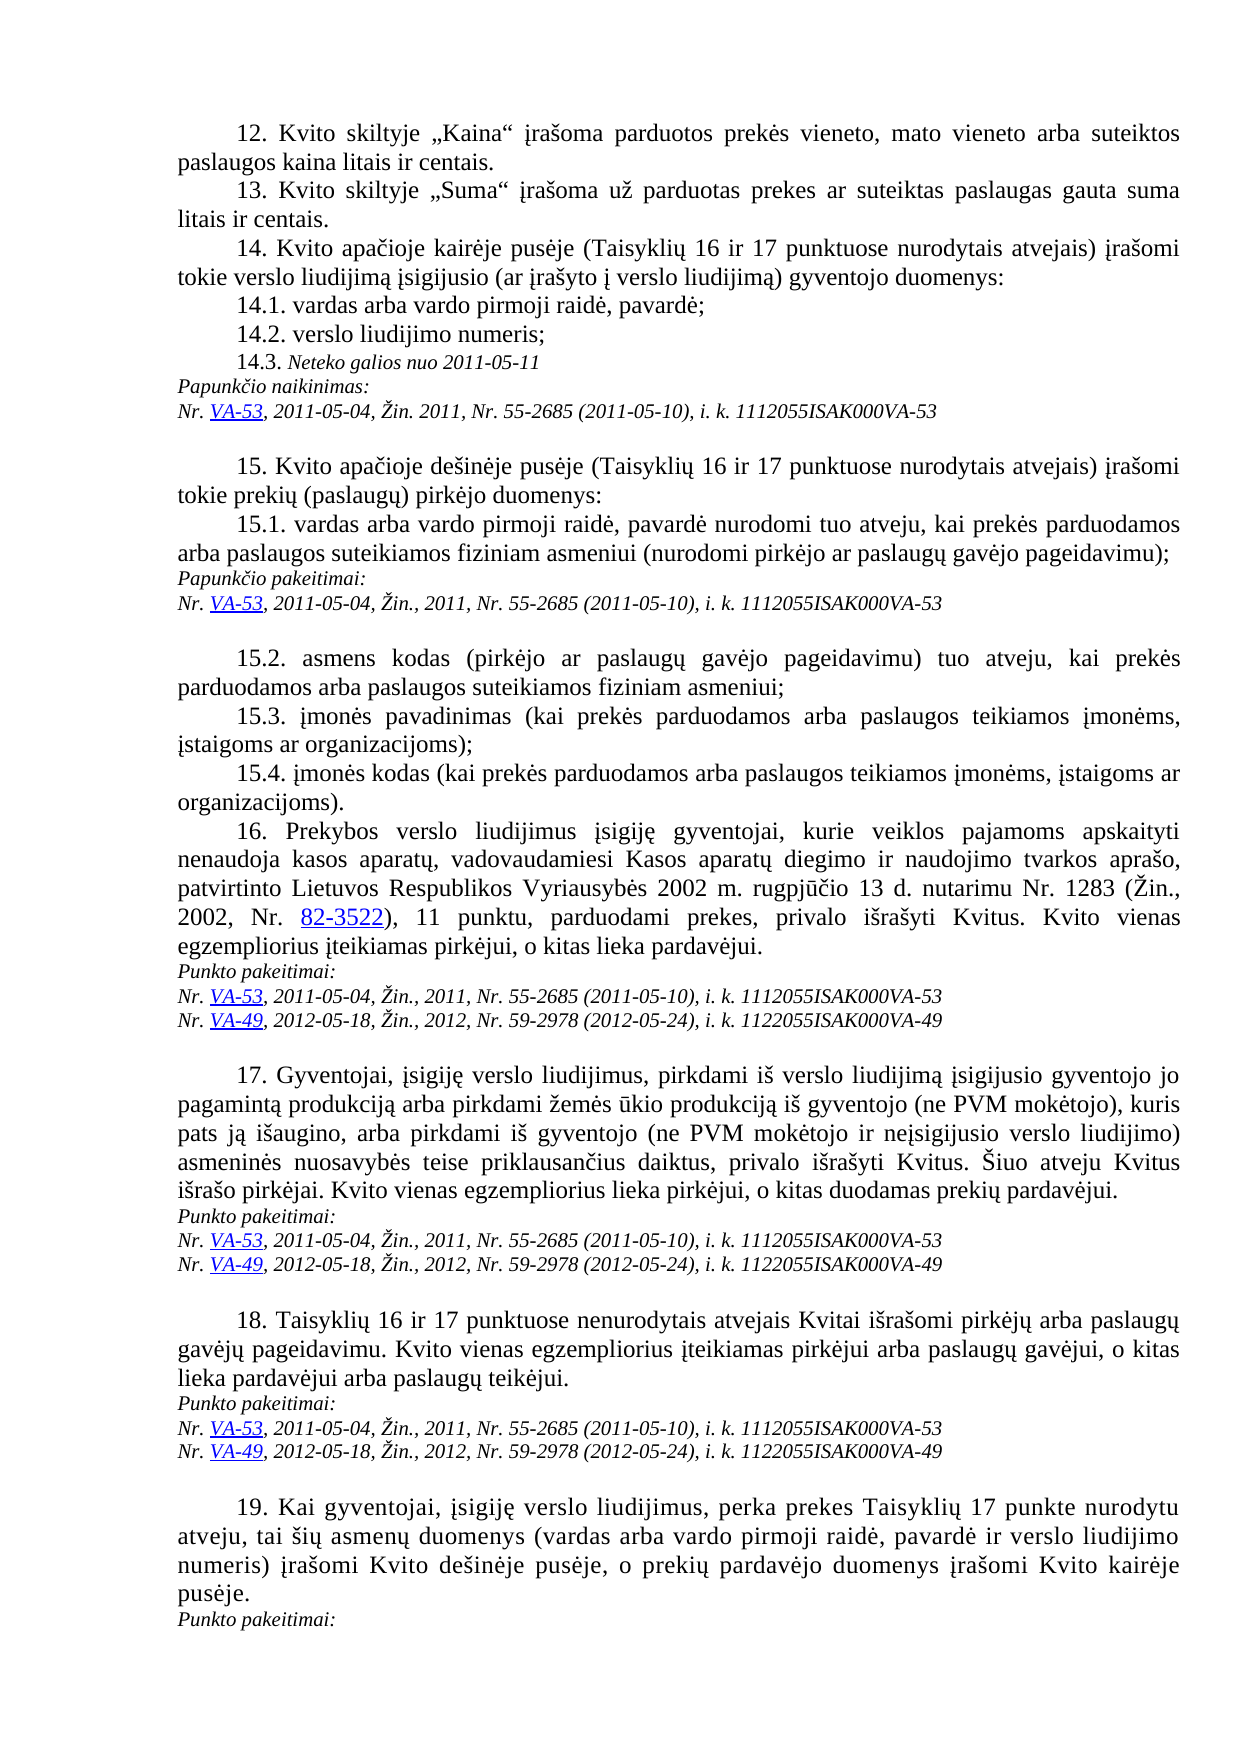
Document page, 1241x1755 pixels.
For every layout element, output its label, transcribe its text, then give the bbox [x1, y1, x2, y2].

text Nr. VA-53, 2011-05-04, Žin., 2011, Nr. 55-2685 (2011-05-10), i. k. 1112055ISAK000VA-53 [177, 1415, 1181, 1439]
text 15.2. asmens kodas (pirkėjo ar paslaugų gavėjo pageidavimu) tuo atveju, kai prekės parduodamos arba paslaugos suteikiamos fiziniam asmeniui; [177, 643, 1181, 701]
text Nr. VA-53, 2011-05-04, Žin., 2011, Nr. 55-2685 (2011-05-10), i. k. 1112055ISAK000VA-53 [177, 983, 1181, 1008]
text 17. Gyventojai, įsigiję verslo liudijimus, pirkdami iš verslo liudijimą įsigijusio gyventojo jo pagamintą produkciją arba pirkdami žemės ūkio produkciją iš gyventojo (ne PVM mokėtojo), kuris pats ją išaugino, arba pirkdami iš gyventojo (ne PVM mokėtojo ir neįsigijusio verslo liudijimo) asmeninės nuosavybės teise priklausančius daiktus, privalo išrašyti Kvitus. Šiuo atveju Kvitus išrašo pirkėjai. Kvito vienas egzempliorius lieka pirkėjui, o kitas duodamas prekių pardavėjui. [177, 1060, 1181, 1204]
text 14. Kvito apačioje kairėje pusėje (Taisyklių 16 ir 17 punktuose nurodytais atvejais) įrašomi tokie verslo liudijimą įsigijusio (ar įrašyto į verslo liudijimą) gyventojo duomenys: [177, 233, 1181, 291]
text Papunkčio pakeitimai: [177, 566, 1181, 590]
text 14.1. vardas arba vardo pirmoji raidė, pavardė; [177, 291, 1181, 319]
text Nr. VA-49, 2012-05-18, Žin., 2012, Nr. 59-2978 (2012-05-24), i. k. 1122055ISAK000VA-49 [177, 1008, 1181, 1032]
text 14.3. Neteko galios nuo 2011-05-11 [177, 348, 1181, 374]
text 14.2. verslo liudijimo numeris; [177, 319, 1181, 348]
text 15.1. vardas arba vardo pirmoji raidė, pavardė nurodomi tuo atveju, kai prekės parduodamos arba paslaugos suteikiamos fiziniam asmeniui (nurodomi pirkėjo ar paslaugų gavėjo pageidavimu); [177, 509, 1181, 566]
text 18. Taisyklių 16 ir 17 punktuose nenurodytais atvejais Kvitai išrašomi pirkėjų arba paslaugų gavėjų pageidavimu. Kvito vienas egzempliorius įteikiamas pirkėjui arba paslaugų gavėjui, o kitas lieka pardavėjui arba paslaugų teikėjui. [177, 1305, 1181, 1391]
text 15.4. įmonės kodas (kai prekės parduodamos arba paslaugos teikiamos įmonėms, įstaigoms ar organizacijoms). [177, 758, 1181, 816]
text Nr. VA-49, 2012-05-18, Žin., 2012, Nr. 59-2978 (2012-05-24), i. k. 1122055ISAK000VA-49 [177, 1439, 1181, 1463]
text Punkto pakeitimai: [177, 1607, 1181, 1631]
text Nr. VA-49, 2012-05-18, Žin., 2012, Nr. 59-2978 (2012-05-24), i. k. 1122055ISAK000VA-49 [177, 1252, 1181, 1276]
text 12. Kvito skiltyje „Kaina“ įrašoma parduotos prekės vieneto, mato vieneto arba suteiktos paslaugos kaina litais ir centais. [177, 118, 1181, 176]
text Nr. VA-53, 2011-05-04, Žin. 2011, Nr. 55-2685 (2011-05-10), i. k. 1112055ISAK000VA-53 [177, 398, 1181, 423]
text Punkto pakeitimai: [177, 1204, 1181, 1228]
text 13. Kvito skiltyje „Suma“ įrašoma už parduotas prekes ar suteiktas paslaugas gauta suma litais ir centais. [177, 176, 1181, 233]
text 16. Prekybos verslo liudijimus įsigiję gyventojai, kurie veiklos pajamoms apskaityti nenaudoja kasos aparatų, vadovaudamiesi Kasos aparatų diegimo ir naudojimo tvarkos aprašo, patvirtinto Lietuvos Respublikos Vyriausybės 2002 m. rugpjūčio 13 d. nutarimu Nr. 1283 (Žin., 2002, Nr. 82-3522), 11 punktu, parduodami prekes, privalo išrašyti Kvitus. Kvito vienas egzempliorius įteikiamas pirkėjui, o kitas lieka pardavėjui. [177, 816, 1181, 959]
text 15.3. įmonės pavadinimas (kai prekės parduodamos arba paslaugos teikiamos įmonėms, įstaigoms ar organizacijoms); [177, 701, 1181, 758]
text Punkto pakeitimai: [177, 959, 1181, 983]
text Nr. VA-53, 2011-05-04, Žin., 2011, Nr. 55-2685 (2011-05-10), i. k. 1112055ISAK000VA-53 [177, 1228, 1181, 1252]
text 19. Kai gyventojai, įsigiję verslo liudijimus, perka prekes Taisyklių 17 punkte nurodytu atveju, tai šių asmenų duomenys (vardas arba vardo pirmoji raidė, pavardė ir verslo liudijimo numeris) įrašomi Kvito dešinėje pusėje, o prekių pardavėjo duomenys įrašomi Kvito kairėje pusėje. [177, 1492, 1181, 1607]
text Punkto pakeitimai: [177, 1391, 1181, 1415]
text Papunkčio naikinimas: [177, 374, 1181, 398]
text 15. Kvito apačioje dešinėje pusėje (Taisyklių 16 ir 17 punktuose nurodytais atvejais) įrašomi tokie prekių (paslaugų) pirkėjo duomenys: [177, 451, 1181, 509]
text Nr. VA-53, 2011-05-04, Žin., 2011, Nr. 55-2685 (2011-05-10), i. k. 1112055ISAK000VA-53 [177, 590, 1181, 614]
